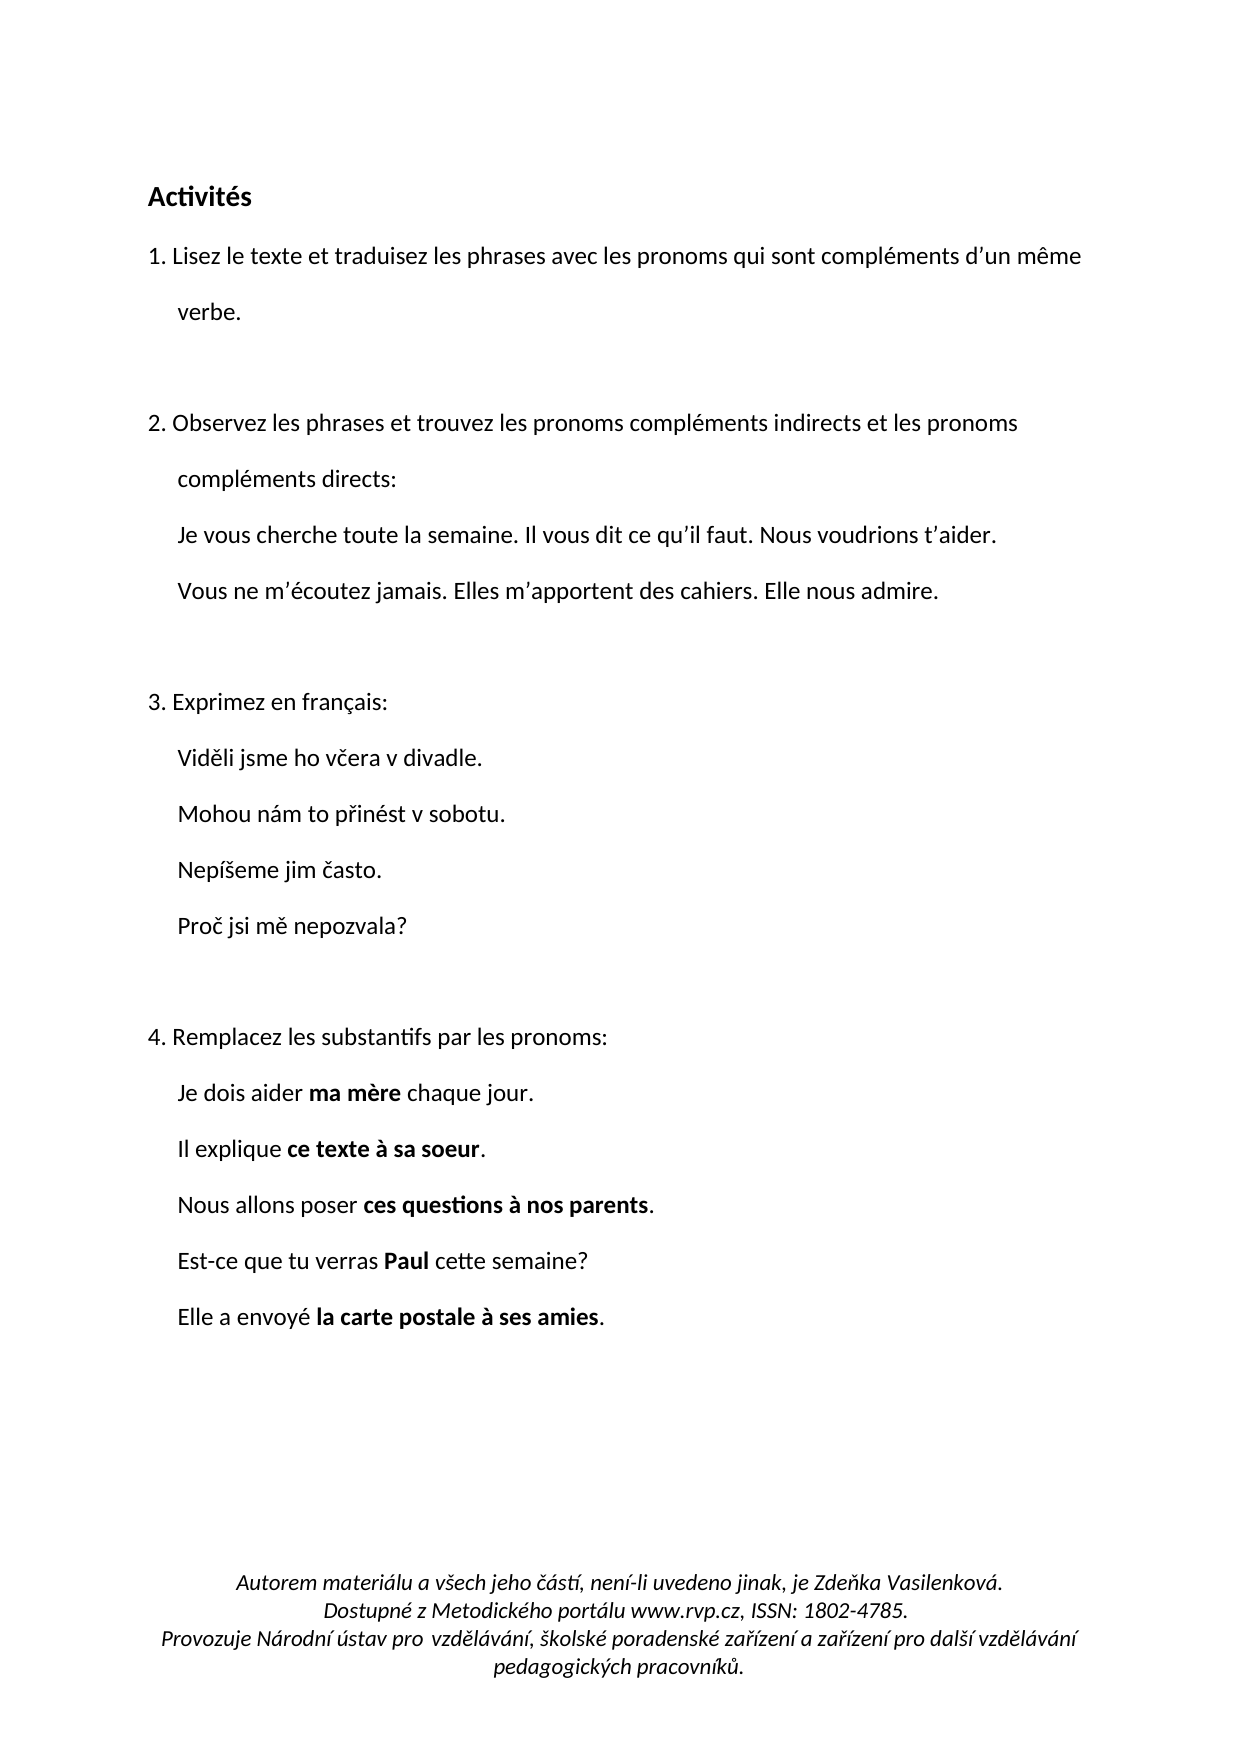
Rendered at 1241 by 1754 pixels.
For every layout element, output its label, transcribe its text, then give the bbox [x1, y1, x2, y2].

text Mohou nám to přinést v sobotu. [148, 798, 1093, 829]
text 2. Observez les phrases et trouvez les pronoms compléments indirects et les pronoms [148, 407, 1093, 438]
text Proč jsi mě nepozvala? [148, 910, 1093, 940]
text compléments directs: [148, 463, 1093, 494]
text 3. Exprimez en français: [148, 687, 1093, 717]
text verbe. [148, 296, 1093, 326]
text Nous allons poser ces questions à nos parents. [148, 1189, 1093, 1219]
text Viděli jsme ho včera v divadle. [148, 742, 1093, 773]
text Elle a envoyé la carte postale à ses amies. [148, 1301, 1093, 1331]
text Vous ne mʹécoutez jamais. Elles mʹapportent des cahiers. Elle nous admire. [148, 575, 1093, 605]
text Il explique ce texte à sa soeur. [148, 1133, 1093, 1164]
text 1. Lisez le texte et traduisez les phrases avec les pronoms qui sont compléments dʹun même [148, 240, 1093, 270]
text Activités [148, 178, 1093, 214]
text 4. Remplacez les substantifs par les pronoms: [148, 1022, 1093, 1052]
text Je vous cherche toute la semaine. Il vous dit ce quʹil faut. Nous voudrions tʹaider. [148, 519, 1093, 549]
text Est-ce que tu verras Paul cette semaine? [148, 1245, 1093, 1275]
text Je dois aider ma mère chaque jour. [148, 1077, 1093, 1108]
text Nepíšeme jim často. [148, 854, 1093, 884]
